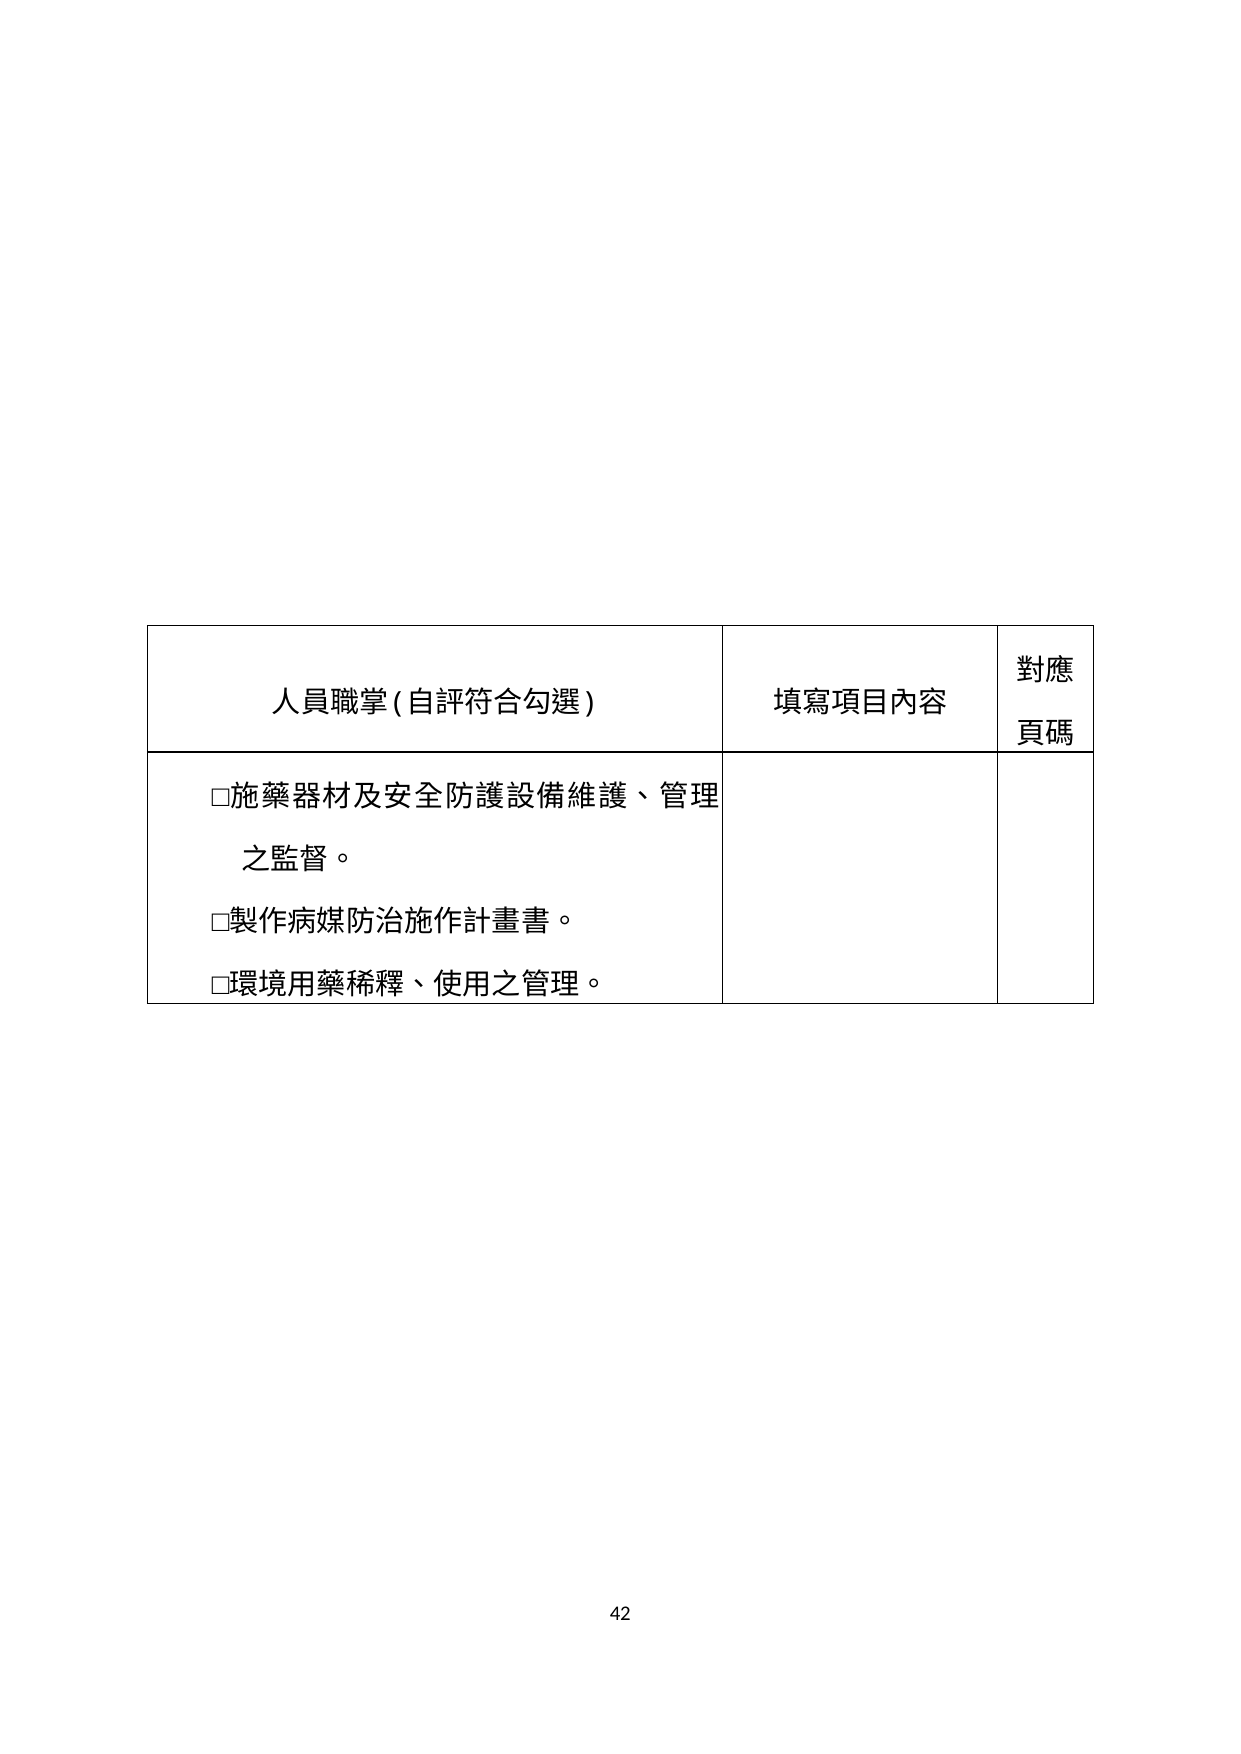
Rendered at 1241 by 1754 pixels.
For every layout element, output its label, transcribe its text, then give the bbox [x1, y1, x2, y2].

table_header 人員職掌(自評符合勾選) [148, 626, 722, 751]
table_cell □施藥器材及安全防護設備維護、管理之監督。 □製作病媒防治施作計畫書。 □環境用藥稀釋、使用之管理。 [148, 753, 722, 1002]
table_cell [723, 753, 997, 1002]
table_header 填寫項目內容 [723, 626, 997, 751]
table_cell [998, 753, 1093, 1002]
table_header 對應 頁碼 [998, 626, 1093, 751]
